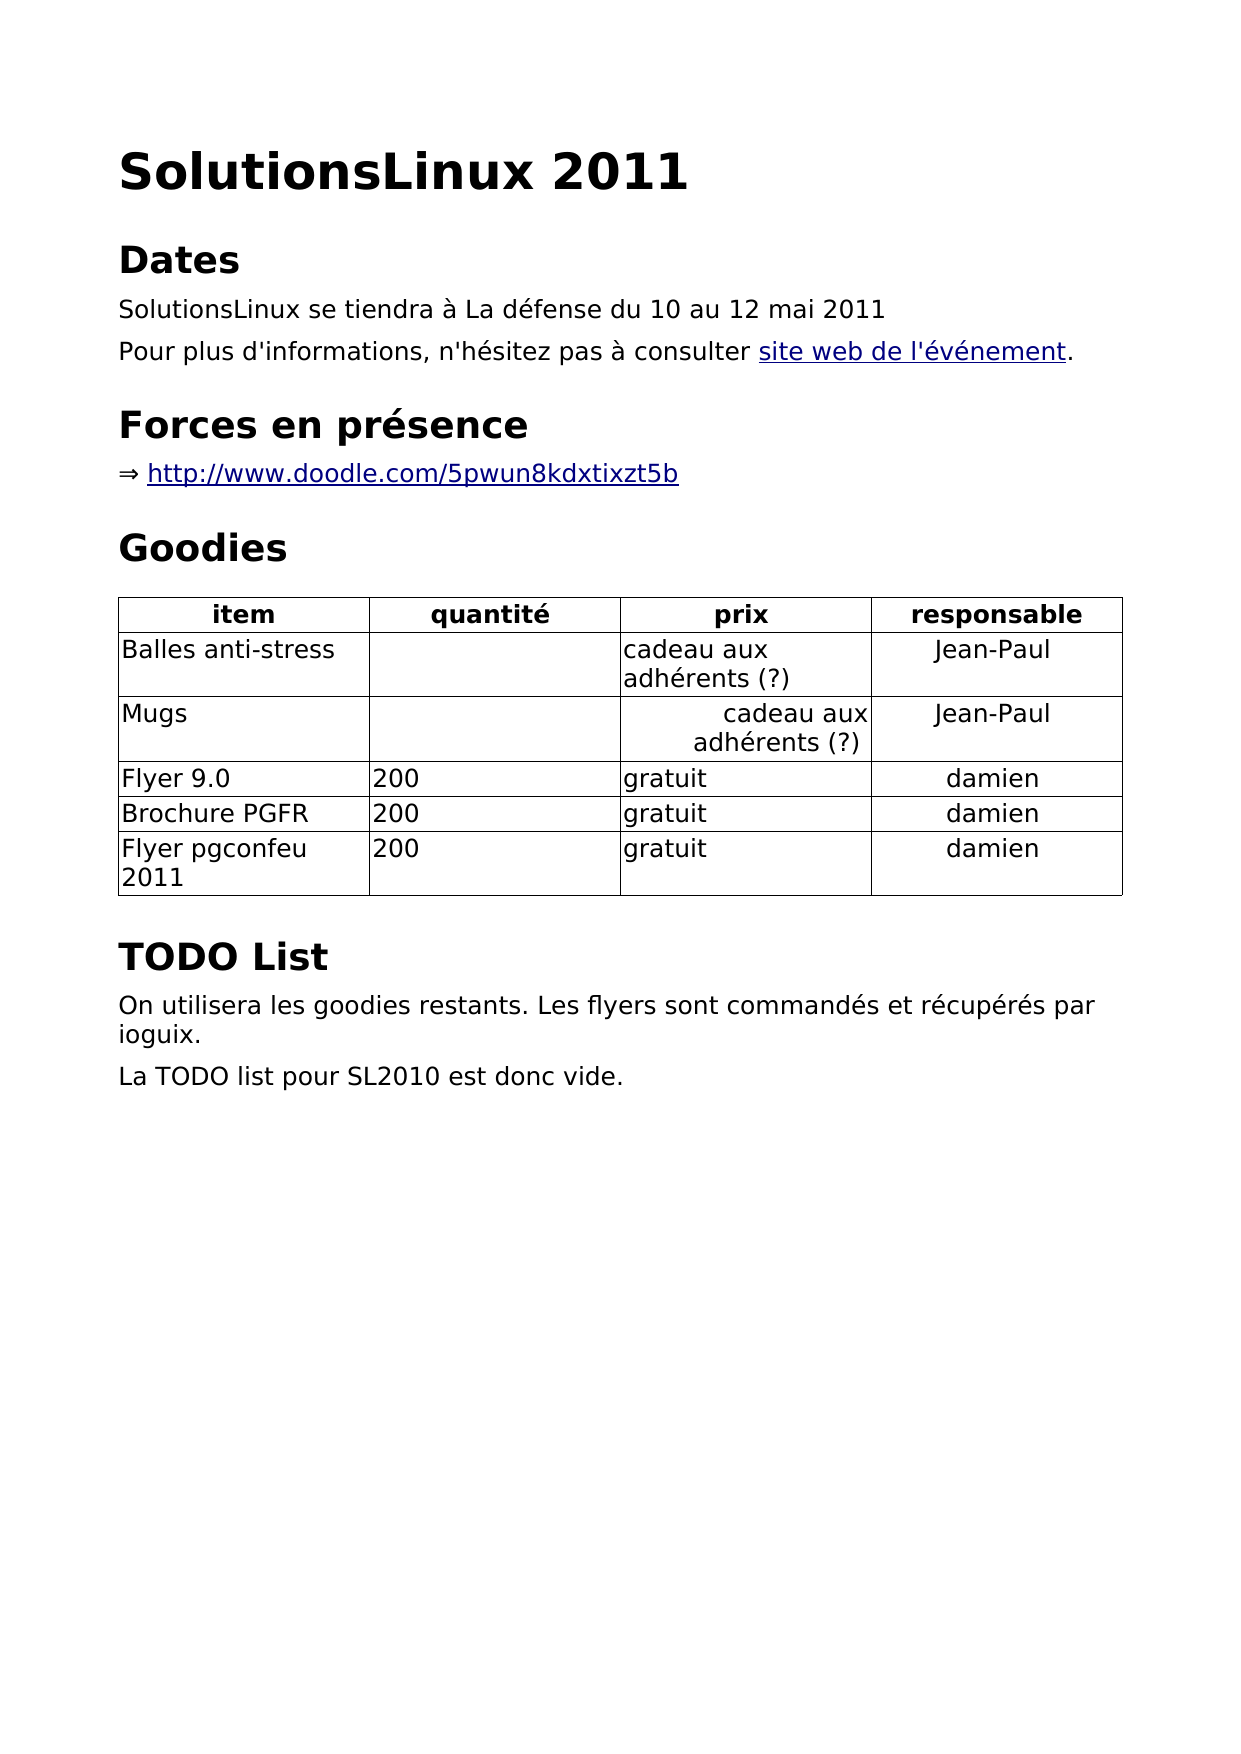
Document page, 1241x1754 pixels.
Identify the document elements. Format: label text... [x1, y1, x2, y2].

table_header quantité [370, 598, 620, 632]
subtitle Goodies [118, 526, 1122, 570]
text ⇒ http://www.doodle.com/5pwun8kdxtixzt5b [118, 459, 1122, 489]
subtitle TODO List [118, 935, 1122, 979]
table_cell 200 [370, 832, 620, 895]
table_cell [370, 697, 620, 761]
table_cell Mugs [119, 697, 369, 761]
text On utilisera les goodies restants. Les flyers sont commandés et récupérés par ioguix. [118, 991, 1122, 1049]
table_header item [119, 598, 369, 632]
subtitle Dates [118, 239, 1122, 282]
table_cell Flyer 9.0 [119, 762, 369, 796]
text SolutionsLinux se tiendra à La défense du 10 au 12 mai 2011 [118, 295, 1122, 324]
table_cell 200 [370, 797, 620, 831]
table_cell damien [872, 762, 1122, 796]
table_cell [370, 633, 620, 696]
table_header responsable [872, 598, 1122, 632]
table_cell gratuit [621, 832, 871, 895]
table_cell gratuit [621, 762, 871, 796]
table_cell Brochure PGFR [119, 797, 369, 831]
table_cell Flyer pgconfeu 2011 [119, 832, 369, 895]
table_cell gratuit [621, 797, 871, 831]
table_cell damien [872, 832, 1122, 895]
table_cell cadeau aux adhérents (?) [621, 633, 871, 696]
table_cell 200 [370, 762, 620, 796]
subtitle SolutionsLinux 2011 [118, 143, 1122, 201]
table_cell cadeau aux adhérents (?) [621, 697, 871, 761]
table_cell Balles anti-stress [119, 633, 369, 696]
subtitle Forces en présence [118, 403, 1122, 447]
table_cell Jean-Paul [872, 633, 1122, 696]
text La TODO list pour SL2010 est donc vide. [118, 1062, 1122, 1091]
table_cell damien [872, 797, 1122, 831]
text Pour plus d'informations, n'hésitez pas à consulter site web de l'événement. [118, 337, 1122, 366]
table_header prix [621, 598, 871, 632]
table_cell Jean-Paul [872, 697, 1122, 761]
